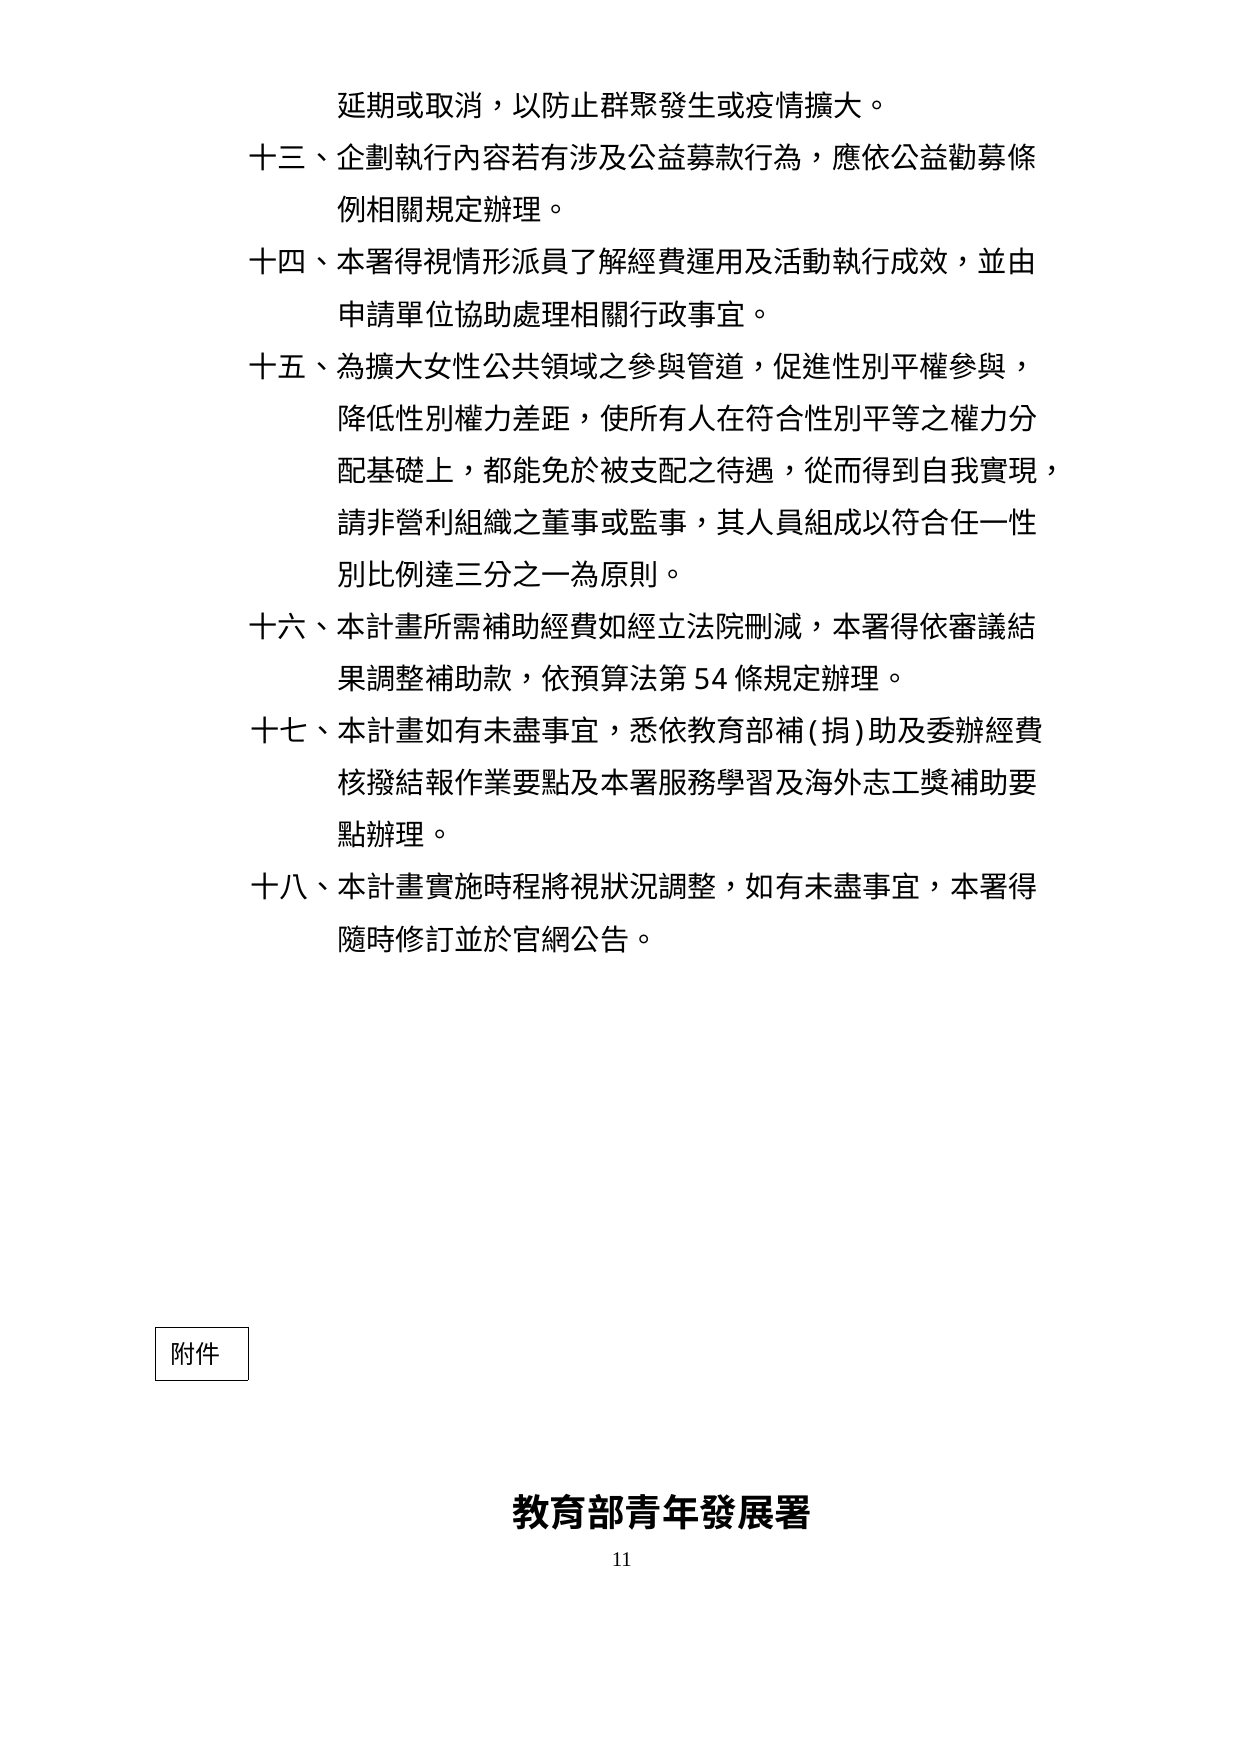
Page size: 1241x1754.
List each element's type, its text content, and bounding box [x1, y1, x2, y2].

text 十五、為擴大女性公共領域之參與管道，促進性別平權參與，降低性別權力差距，使所有人在符合性別平等之權力分配基礎上，都能免於被支配之待遇，從而得到自我實現，請非營利組織之董事或監事，其人員組成以符合任一性別比例達三分之一為原則。 [248, 335, 1054, 596]
text 十二、因應全球嚴重特殊傳染性肺炎疫情，企劃執行應隨時配合政府推動防疫措施，依中央流行疫情指揮中心防疫相關指資訊辦理。如參與或辦理集會活動，須考量活動形式、參與人數與疫情狀況等，避免近距離接觸。必要時，可與當地衛生或相關單位討論後研判活動是否需調整、延期或取消，以防止群聚發生或疫情擴大。 [248, 75, 1054, 127]
text 十四、本署得視情形派員了解經費運用及活動執行成效，並由申請單位協助處理相關行政事宜。 [248, 231, 1054, 335]
text 附件1 [170, 1334, 233, 1372]
text 十六、本計畫所需補助經費如經立法院刪減，本署得依審議結果調整補助款，依預算法第54條規定辦理。 [248, 596, 1054, 700]
table_header 教育部青年發展署 [190, 1481, 1134, 1547]
text 十三、企劃執行內容若有涉及公益募款行為，應依公益勸募條例相關規定辦理。 [248, 127, 1054, 231]
text 十八、本計畫實施時程將視狀況調整，如有未盡事宜，本署得隨時修訂並於官網公告。 [250, 856, 1054, 960]
text 十七、本計畫如有未盡事宜，悉依教育部補(捐)助及委辦經費核撥結報作業要點及本署服務學習及海外志工獎補助要點辦理。 [250, 700, 1054, 856]
